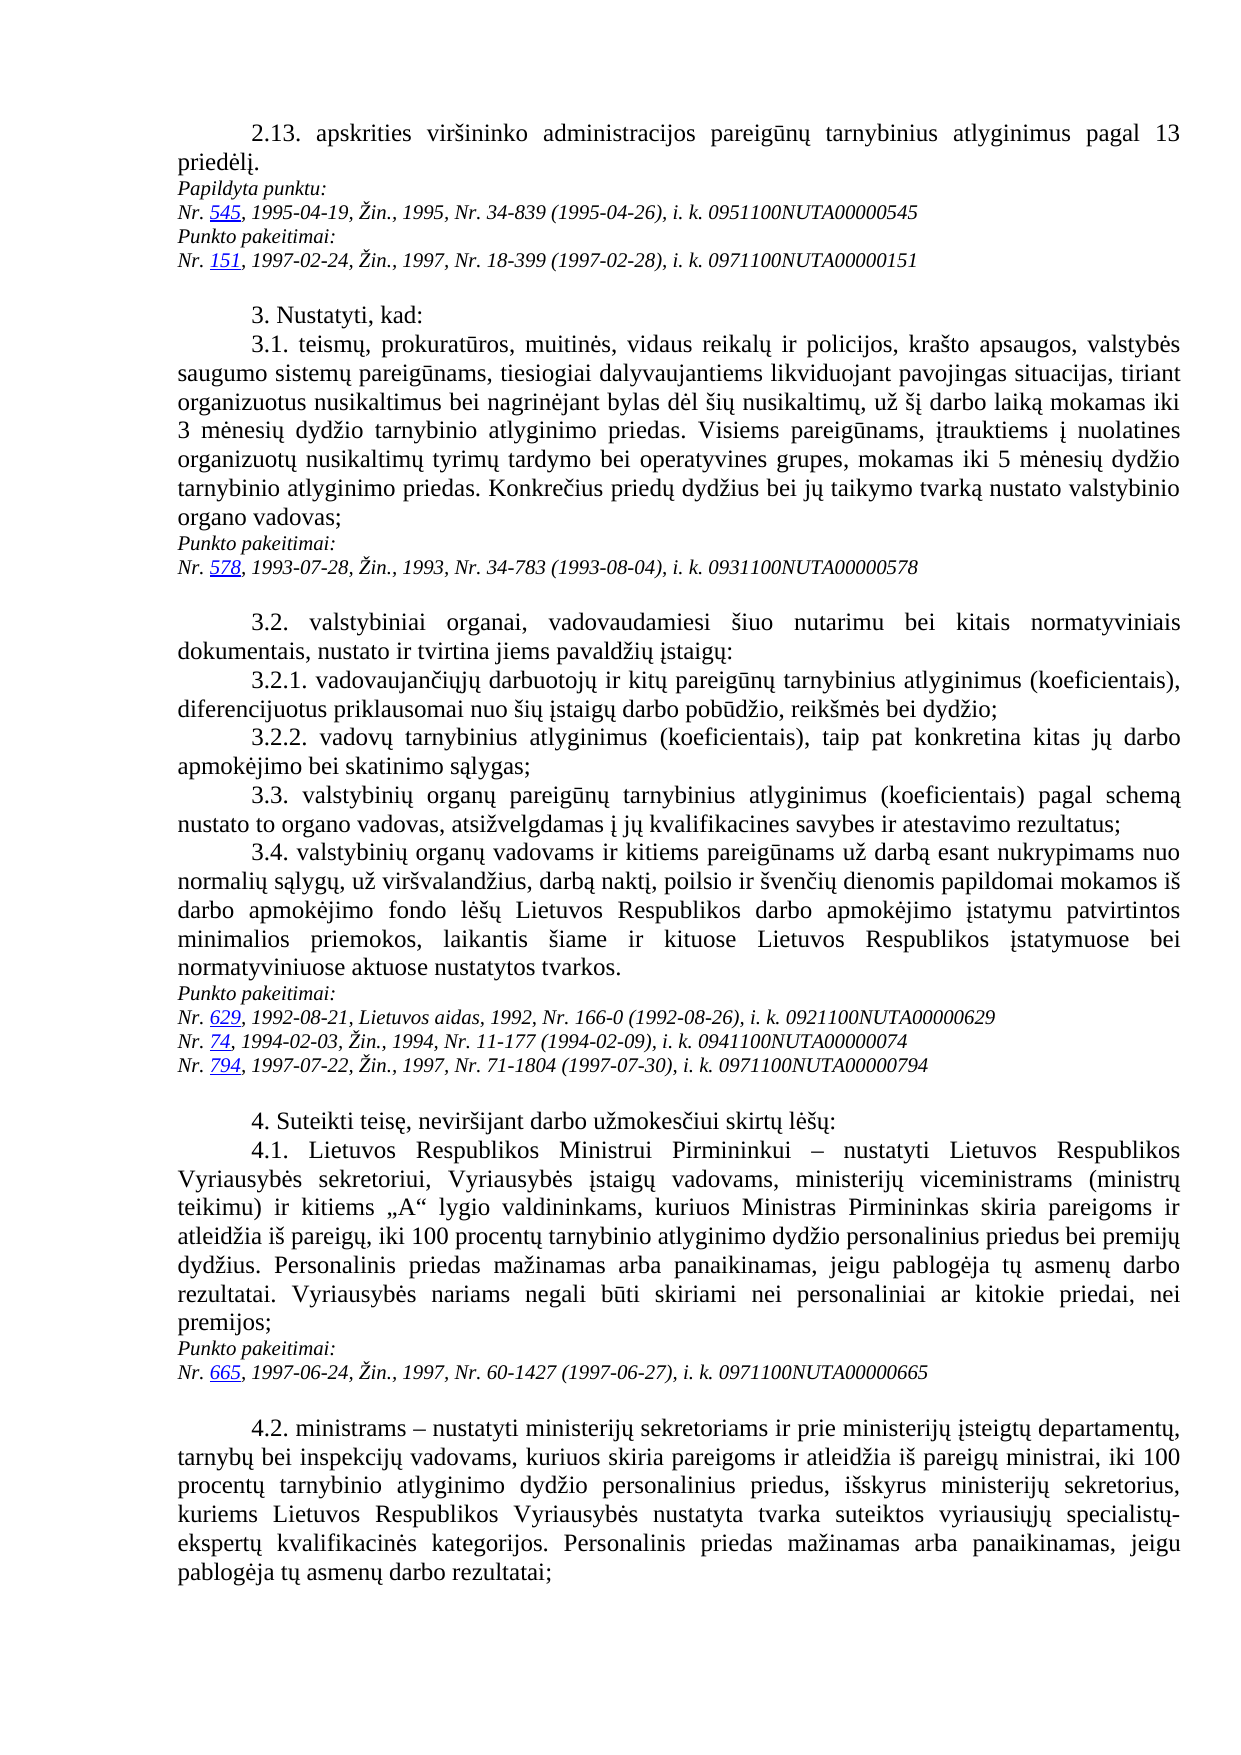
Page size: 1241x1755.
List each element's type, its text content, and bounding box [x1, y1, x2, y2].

text 3.1. teismų, prokuratūros, muitinės, vidaus reikalų ir policijos, krašto apsaugos, valstybės saugumo sistemų pareigūnams, tiesiogiai dalyvaujantiems likviduojant pavojingas situacijas, tiriant organizuotus nusikaltimus bei nagrinėjant bylas dėl šių nusikaltimų, už šį darbo laiką mokamas iki 3 mėnesių dydžio tarnybinio atlyginimo priedas. Visiems pareigūnams, įtrauktiems į nuolatines organizuotų nusikaltimų tyrimų tardymo bei operatyvines grupes, mokamas iki 5 mėnesių dydžio tarnybinio atlyginimo priedas. Konkrečius priedų dydžius bei jų taikymo tvarką nustato valstybinio organo vadovas; [177, 329, 1181, 531]
text 4.1. Lietuvos Respublikos Ministrui Pirmininkui – nustatyti Lietuvos Respublikos Vyriausybės sekretoriui, Vyriausybės įstaigų vadovams, ministerijų viceministrams (ministrų teikimu) ir kitiems „A“ lygio valdininkams, kuriuos Ministras Pirmininkas skiria pareigoms ir atleidžia iš pareigų, iki 100 procentų tarnybinio atlyginimo dydžio personalinius priedus bei premijų dydžius. Personalinis priedas mažinamas arba panaikinamas, jeigu pablogėja tų asmenų darbo rezultatai. Vyriausybės nariams negali būti skiriami nei personaliniai ar kitokie priedai, nei premijos; [177, 1135, 1181, 1336]
text Nr. 794, 1997-07-22, Žin., 1997, Nr. 71-1804 (1997-07-30), i. k. 0971100NUTA00000794 [177, 1053, 1181, 1077]
text Nr. 665, 1997-06-24, Žin., 1997, Nr. 60-1427 (1997-06-27), i. k. 0971100NUTA00000665 [177, 1360, 1181, 1384]
text Nr. 578, 1993-07-28, Žin., 1993, Nr. 34-783 (1993-08-04), i. k. 0931100NUTA00000578 [177, 555, 1181, 579]
text Punkto pakeitimai: [177, 1336, 1181, 1360]
text 3.3. valstybinių organų pareigūnų tarnybinius atlyginimus (koeficientais) pagal schemą nustato to organo vadovas, atsižvelgdamas į jų kvalifikacines savybes ir atestavimo rezultatus; [177, 780, 1181, 837]
text 4. Suteikti teisę, neviršijant darbo užmokesčiui skirtų lėšų: [177, 1106, 1181, 1135]
text 2.13. apskrities viršininko administracijos pareigūnų tarnybinius atlyginimus pagal 13 priedėlį. [177, 118, 1181, 176]
text Punkto pakeitimai: [177, 981, 1181, 1005]
text 3.4. valstybinių organų vadovams ir kitiems pareigūnams už darbą esant nukrypimams nuo normalių sąlygų, už viršvalandžius, darbą naktį, poilsio ir švenčių dienomis papildomai mokamos iš darbo apmokėjimo fondo lėšų Lietuvos Respublikos darbo apmokėjimo įstatymu patvirtintos minimalios priemokos, laikantis šiame ir kituose Lietuvos Respublikos įstatymuose bei normatyviniuose aktuose nustatytos tvarkos. [177, 837, 1181, 981]
text 3.2.2. vadovų tarnybinius atlyginimus (koeficientais), taip pat konkretina kitas jų darbo apmokėjimo bei skatinimo sąlygas; [177, 722, 1181, 780]
text Nr. 74, 1994-02-03, Žin., 1994, Nr. 11-177 (1994-02-09), i. k. 0941100NUTA00000074 [177, 1029, 1181, 1053]
text Nr. 545, 1995-04-19, Žin., 1995, Nr. 34-839 (1995-04-26), i. k. 0951100NUTA00000545 [177, 200, 1181, 224]
text 3.2. valstybiniai organai, vadovaudamiesi šiuo nutarimu bei kitais normatyviniais dokumentais, nustato ir tvirtina jiems pavaldžių įstaigų: [177, 607, 1181, 665]
text 4.2. ministrams – nustatyti ministerijų sekretoriams ir prie ministerijų įsteigtų departamentų, tarnybų bei inspekcijų vadovams, kuriuos skiria pareigoms ir atleidžia iš pareigų ministrai, iki 100 procentų tarnybinio atlyginimo dydžio personalinius priedus, išskyrus ministerijų sekretorius, kuriems Lietuvos Respublikos Vyriausybės nustatyta tvarka suteiktos vyriausiųjų specialistų-ekspertų kvalifikacinės kategorijos. Personalinis priedas mažinamas arba panaikinamas, jeigu pablogėja tų asmenų darbo rezultatai; [177, 1413, 1181, 1586]
text 3. Nustatyti, kad: [177, 301, 1181, 329]
text 3.2.1. vadovaujančiųjų darbuotojų ir kitų pareigūnų tarnybinius atlyginimus (koeficientais), diferencijuotus priklausomai nuo šių įstaigų darbo pobūdžio, reikšmės bei dydžio; [177, 665, 1181, 722]
text Punkto pakeitimai: [177, 531, 1181, 555]
text Nr. 629, 1992-08-21, Lietuvos aidas, 1992, Nr. 166-0 (1992-08-26), i. k. 0921100NUTA00000629 [177, 1005, 1181, 1029]
text Punkto pakeitimai: [177, 224, 1181, 248]
text Nr. 151, 1997-02-24, Žin., 1997, Nr. 18-399 (1997-02-28), i. k. 0971100NUTA00000151 [177, 248, 1181, 272]
text Papildyta punktu: [177, 176, 1181, 200]
